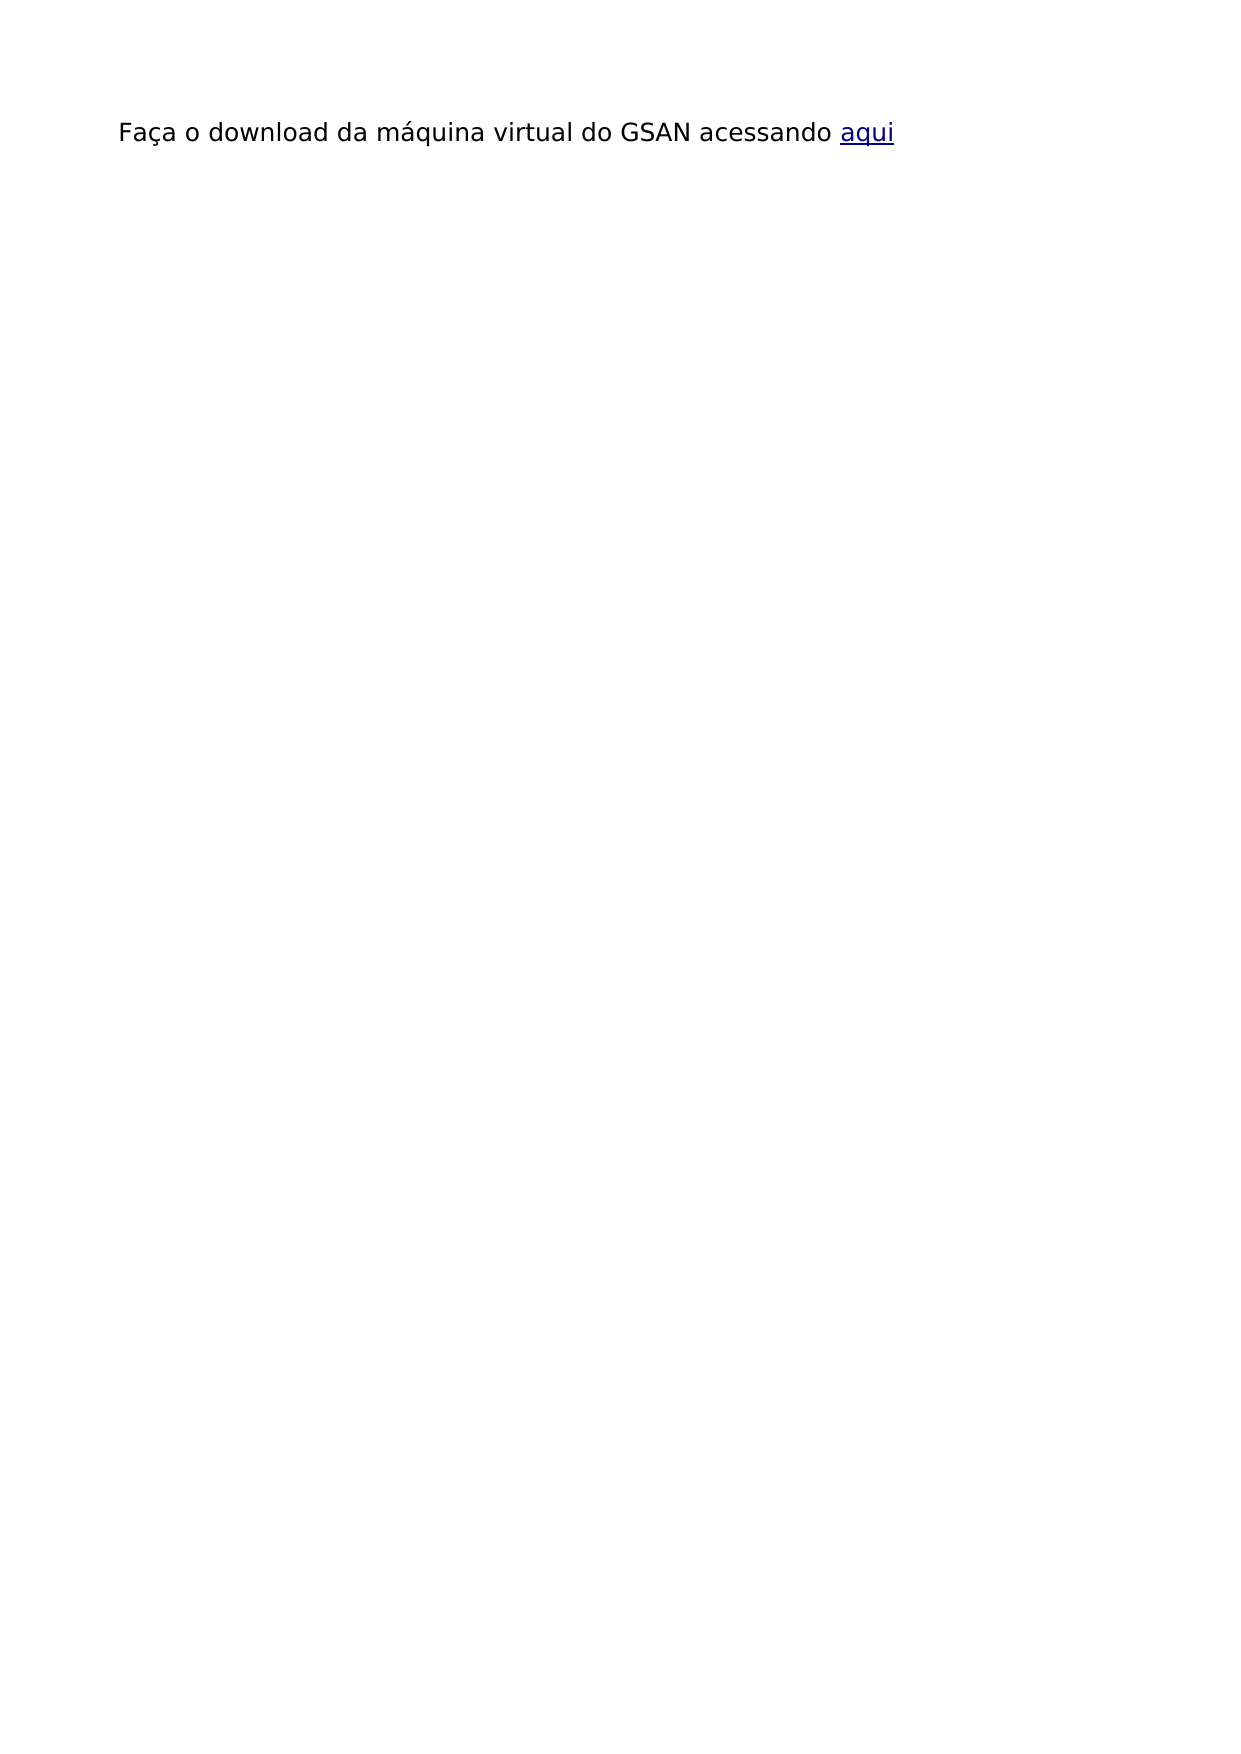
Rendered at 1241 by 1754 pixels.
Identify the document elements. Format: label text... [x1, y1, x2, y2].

text Faça o download da máquina virtual do GSAN acessando aqui [118, 118, 1122, 147]
